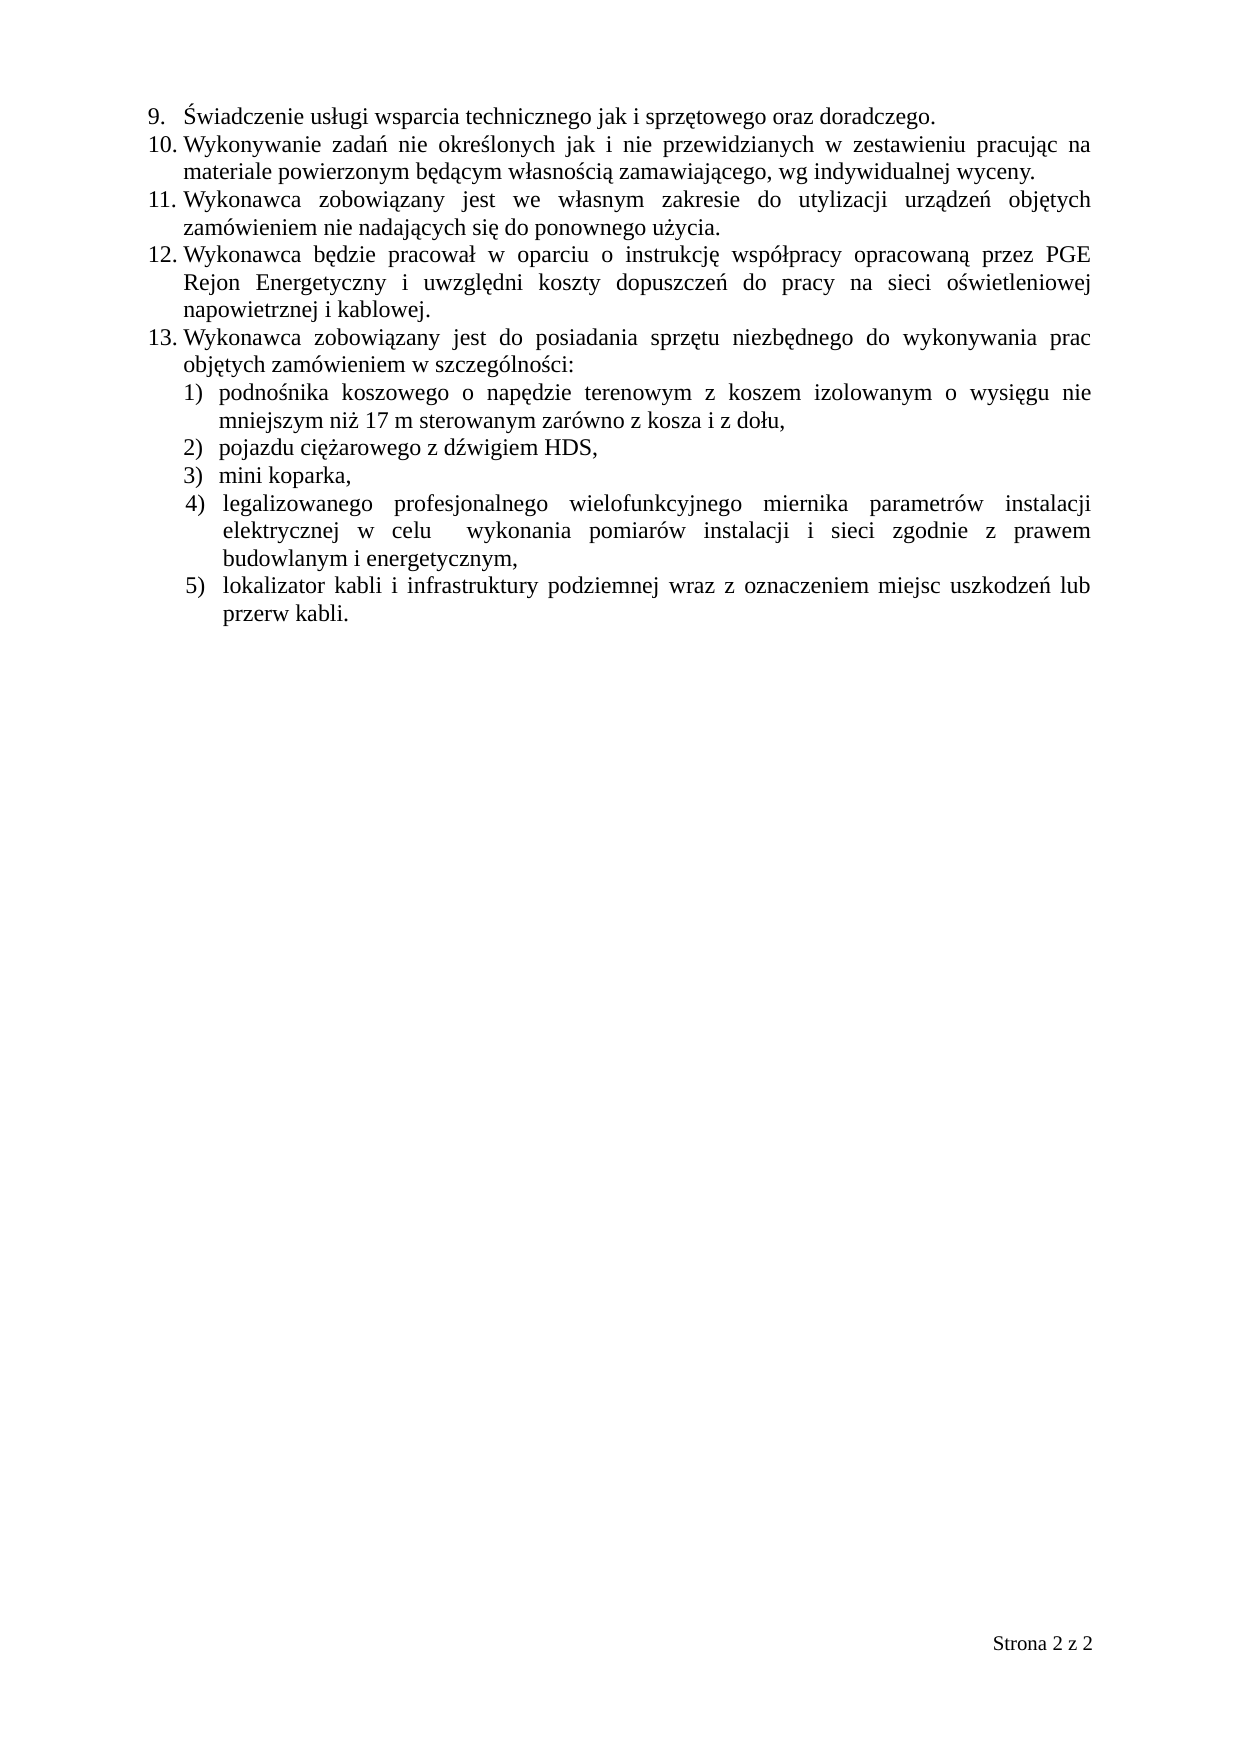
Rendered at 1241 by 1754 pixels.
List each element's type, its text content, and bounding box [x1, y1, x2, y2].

list Wykonawca zobowiązany jest do posiadania sprzętu niezbędnego do wykonywania prac objętych zamówieniem w szczególności: [148, 323, 1093, 378]
list Wykonawca zobowiązany jest we własnym zakresie do utylizacji urządzeń objętych zamówieniem nie nadających się do ponownego użycia. [148, 185, 1093, 240]
list Wykonywanie zadań nie określonych jak i nie przewidzianych w zestawieniu pracując na materiale powierzonym będącym własnością zamawiającego, wg indywidualnej wyceny. [148, 130, 1093, 185]
list legalizowanego profesjonalnego wielofunkcyjnego miernika parametrów instalacji elektrycznej w celu wykonania pomiarów instalacji i sieci zgodnie z prawem budowlanym i energetycznym, [185, 488, 1093, 571]
list mini koparka, [183, 461, 1093, 488]
list Wykonawca będzie pracował w oparciu o instrukcję współpracy opracowaną przez PGE Rejon Energetyczny i uwzględni koszty dopuszczeń do pracy na sieci oświetleniowej napowietrznej i kablowej. [148, 240, 1093, 323]
list podnośnika koszowego o napędzie terenowym z koszem izolowanym o wysięgu nie mniejszym niż 17 m sterowanym zarówno z kosza i z dołu, [183, 378, 1093, 433]
list lokalizator kabli i infrastruktury podziemnej wraz z oznaczeniem miejsc uszkodzeń lub przerw kabli. [185, 571, 1093, 627]
list pojazdu ciężarowego z dźwigiem HDS, [183, 433, 1093, 461]
list Świadczenie usługi wsparcia technicznego jak i sprzętowego oraz doradczego. [148, 102, 1093, 130]
